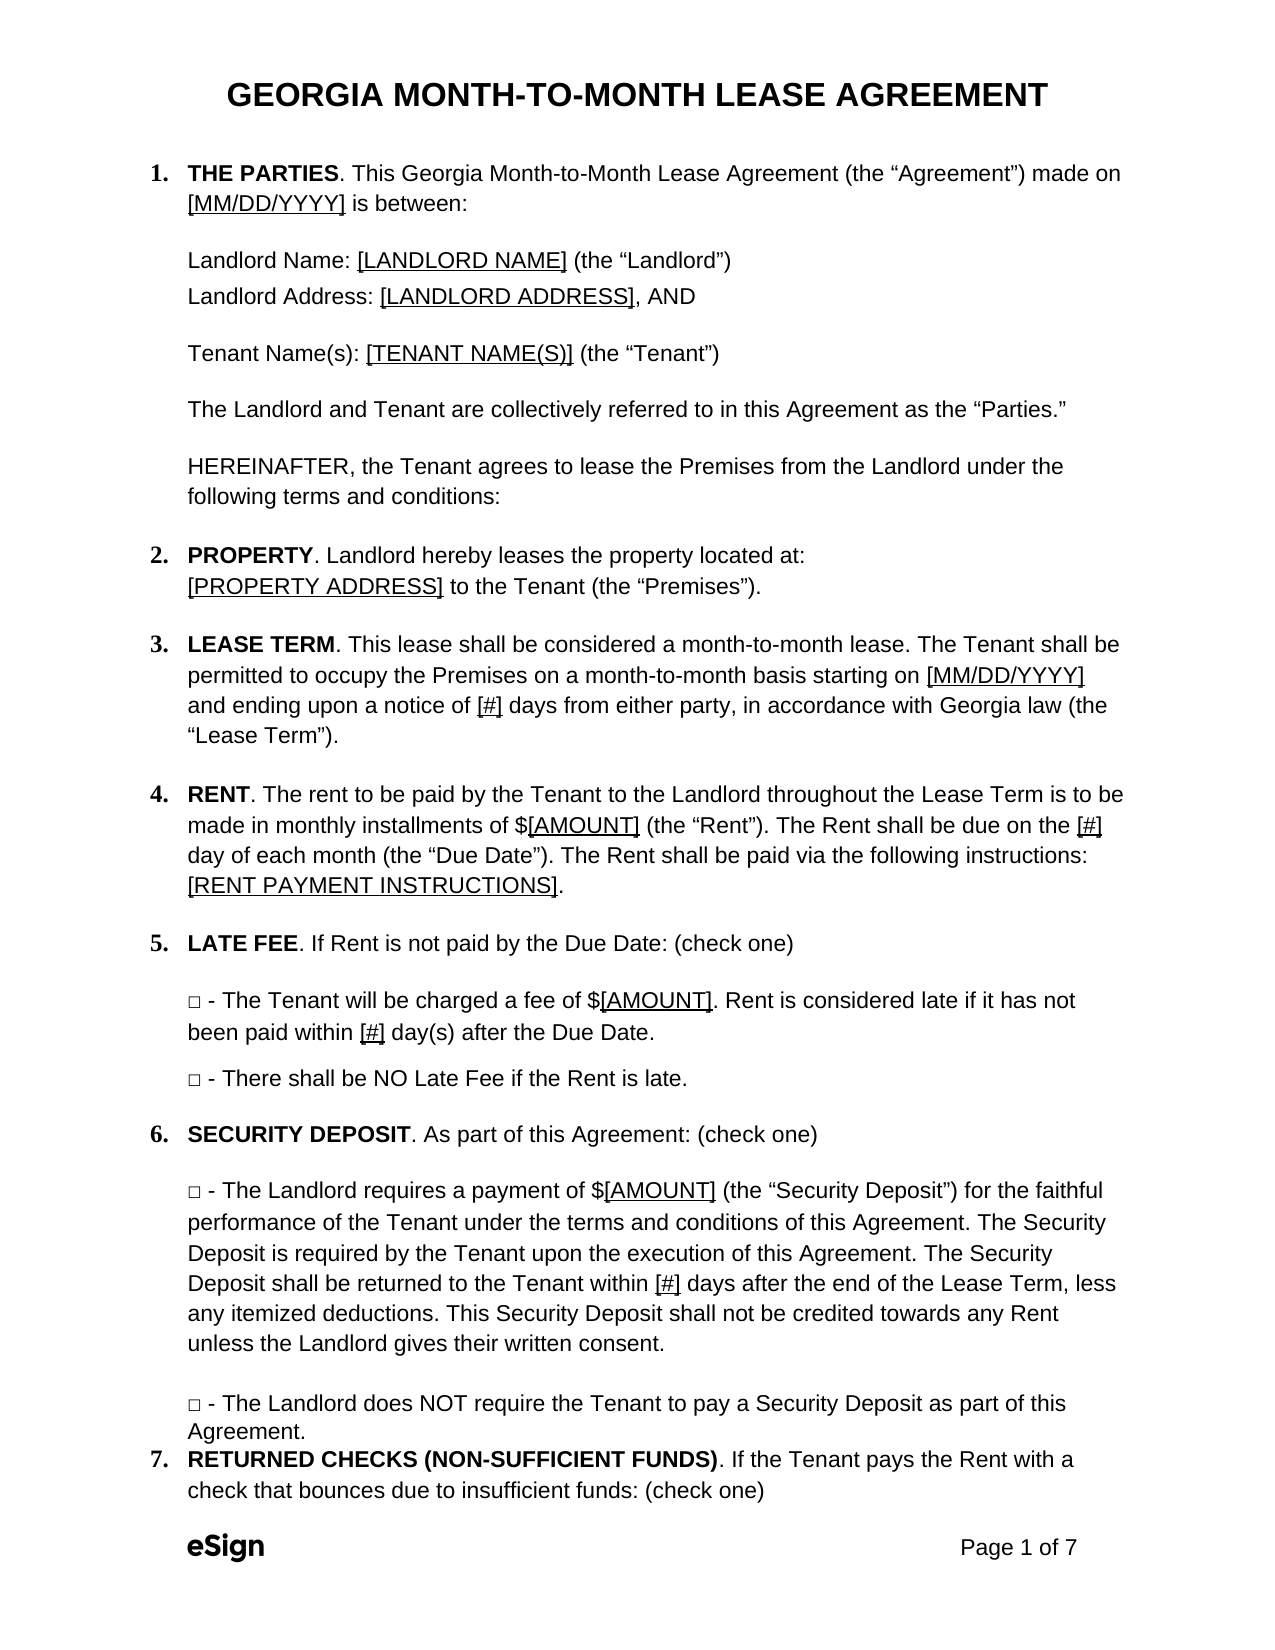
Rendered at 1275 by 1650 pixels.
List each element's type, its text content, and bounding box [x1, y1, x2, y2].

list Tenant Name(s): [TENANT NAME(S)] (the “Tenant”) [187, 340, 1125, 366]
list SECURITY DEPOSIT. As part of this Agreement: (check one) [150, 1119, 1125, 1148]
list ☐ - The Tenant will be charged a fee of $[AMOUNT]. Rent is considered late if it has not been paid within [#] day(s) after the Due Date. [187, 984, 1125, 1045]
list ☐ - The Landlord does NOT require the Tenant to pay a Security Deposit as part of this Agreement. [187, 1360, 1125, 1444]
text GEORGIA MONTH-TO-MONTH LEASE AGREEMENT [150, 75, 1125, 113]
list LATE FEE. If Rent is not paid by the Due Date: (check one) [150, 928, 1125, 957]
list Landlord Address: [LANDLORD ADDRESS], AND [187, 283, 1125, 310]
list LEASE TERM. This lease shall be considered a month-to-month lease. The Tenant shall be permitted to occupy the Premises on a month-to-month basis starting on [MM/DD/YYYY] and ending upon a notice of [#] days from either party, in accordance with Georgia law (the “Lease Term”). [150, 629, 1125, 749]
list The Landlord and Tenant are collectively referred to in this Agreement as the “Parties.” [187, 396, 1125, 423]
list RETURNED CHECKS (NON-SUFFICIENT FUNDS). If the Tenant pays the Rent with a check that bounces due to insufficient funds: (check one) [150, 1444, 1125, 1503]
list [PROPERTY ADDRESS] to the Tenant (the “Premises”). [187, 573, 1125, 599]
list RENT. The rent to be paid by the Tenant to the Landlord throughout the Lease Term is to be made in monthly installments of $[AMOUNT] (the “Rent”). The Rent shall be due on the [#] day of each month (the “Due Date”). The Rent shall be paid via the following instructions: [RENT PAYMENT INSTRUCTIONS]. [150, 779, 1125, 898]
list PROPERTY. Landlord hereby leases the property located at: [150, 540, 1125, 568]
list Landlord Name: [LANDLORD NAME] (the “Landlord”) [187, 247, 1125, 273]
list HEREINAFTER, the Tenant agrees to lease the Premises from the Landlord under the following terms and conditions: [187, 453, 1125, 509]
list THE PARTIES. This Georgia Month-to-Month Lease Agreement (the “Agreement”) made on [MM/DD/YYYY] is between: [150, 158, 1125, 217]
list ☐ - The Landlord requires a payment of $[AMOUNT] (the “Security Deposit”) for the faithful performance of the Tenant under the terms and conditions of this Agreement. The Security Deposit is required by the Tenant upon the execution of this Agreement. The Security Deposit shall be returned to the Tenant within [#] days after the end of the Lease Term, less any itemized deductions. This Security Deposit shall not be credited towards any Rent unless the Landlord gives their written consent. [187, 1174, 1125, 1356]
list ☐ - There shall be NO Late Fee if the Rent is late. [187, 1061, 1125, 1093]
